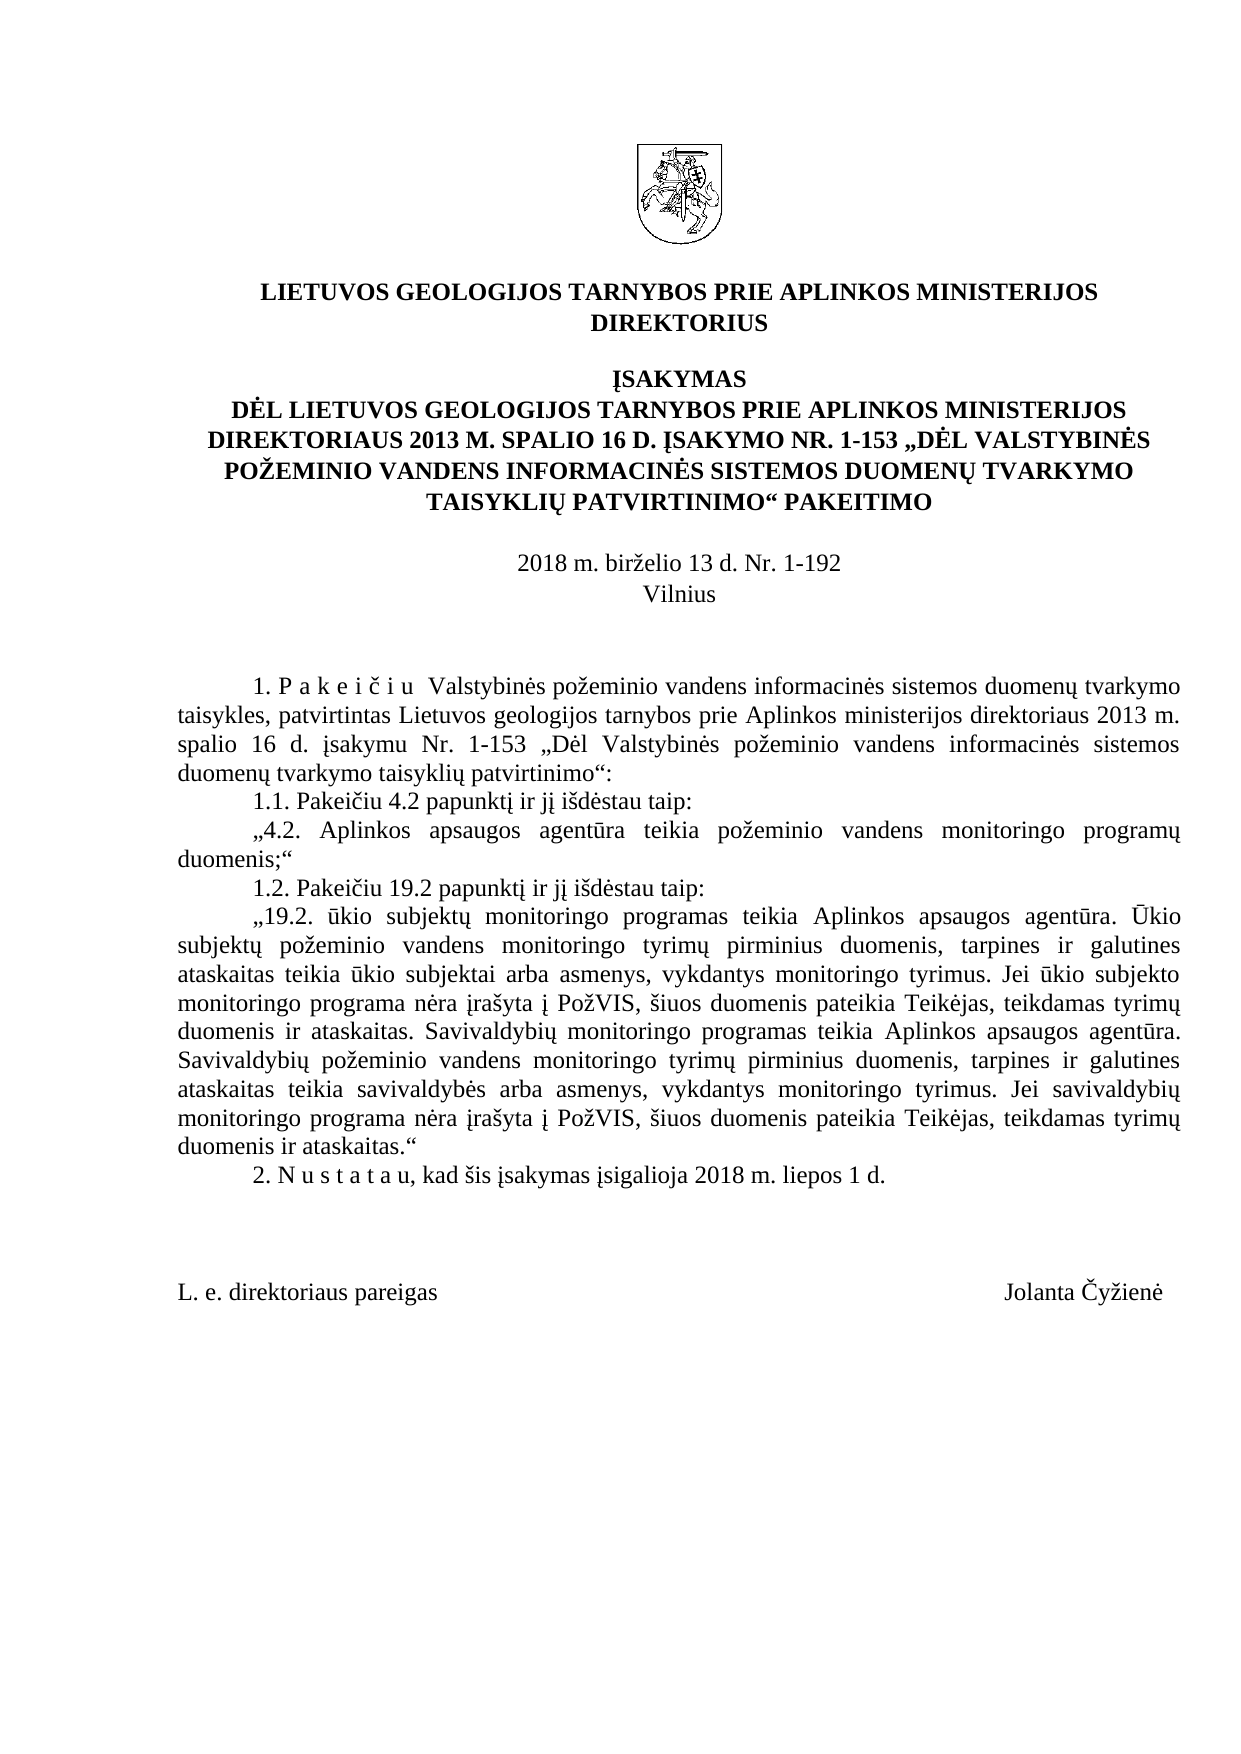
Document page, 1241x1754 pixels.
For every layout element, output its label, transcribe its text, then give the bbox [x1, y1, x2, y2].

text „19.2. ūkio subjektų monitoringo programas teikia Aplinkos apsaugos agentūra. Ūkio subjektų požeminio vandens monitoringo tyrimų pirminius duomenis, tarpines ir galutines ataskaitas teikia ūkio subjektai arba asmenys, vykdantys monitoringo tyrimus. Jei ūkio subjekto monitoringo programa nėra įrašyta į PožVIS, šiuos duomenis pateikia Teikėjas, teikdamas tyrimų duomenis ir ataskaitas. Savivaldybių monitoringo programas teikia Aplinkos apsaugos agentūra. Savivaldybių požeminio vandens monitoringo tyrimų pirminius duomenis, tarpines ir galutines ataskaitas teikia savivaldybės arba asmenys, vykdantys monitoringo tyrimus. Jei savivaldybių monitoringo programa nėra įrašyta į PožVIS, šiuos duomenis pateikia Teikėjas, teikdamas tyrimų duomenis ir ataskaitas.“ [177, 901, 1181, 1160]
text ĮSAKYMAS [177, 364, 1181, 393]
text 1. P a k e i č i u Valstybinės požeminio vandens informacinės sistemos duomenų tvarkymo taisykles, patvirtintas Lietuvos geologijos tarnybos prie Aplinkos ministerijos direktoriaus 2013 m. spalio 16 d. įsakymu Nr. 1-153 „Dėl Valstybinės požeminio vandens informacinės sistemos duomenų tvarkymo taisyklių patvirtinimo“: [177, 671, 1181, 786]
text DIREKTORIUS [177, 308, 1181, 336]
text 1.2. Pakeičiu 19.2 papunktį ir jį išdėstau taip: [177, 873, 1181, 901]
text 1.1. Pakeičiu 4.2 papunktį ir jį išdėstau taip: [177, 786, 1181, 815]
text L. e. direktoriaus pareigas Jolanta Čyžienė [177, 1277, 1181, 1306]
text 2. N u s t a t a u, kad šis įsakymas įsigalioja 2018 m. liepos 1 d. [177, 1160, 1181, 1189]
text Vilnius [177, 579, 1181, 608]
text LIETUVOS GEOLOGIJOS TARNYBOS PRIE APLINKOS MINISTERIJOS [184, 277, 1181, 306]
text DĖL LIETUVOS GEOLOGIJOS TARNYBOS PRIE APLINKOS MINISTERIJOS DIREKTORIAUS 2013 M. SPALIO 16 D. ĮSAKYMO NR. 1-153 „DĖL VALSTYBINĖS POŽEMINIO VANDENS INFORMACINĖS SISTEMOS DUOMENŲ TVARKYMO TAISYKLIŲ PATVIRTINIMO“ PAKEITIMO [177, 395, 1181, 516]
text 2018 m. birželio 13 d. Nr. 1-192 [177, 548, 1181, 577]
text „4.2. Aplinkos apsaugos agentūra teikia požeminio vandens monitoringo programų duomenis;“ [177, 815, 1181, 873]
